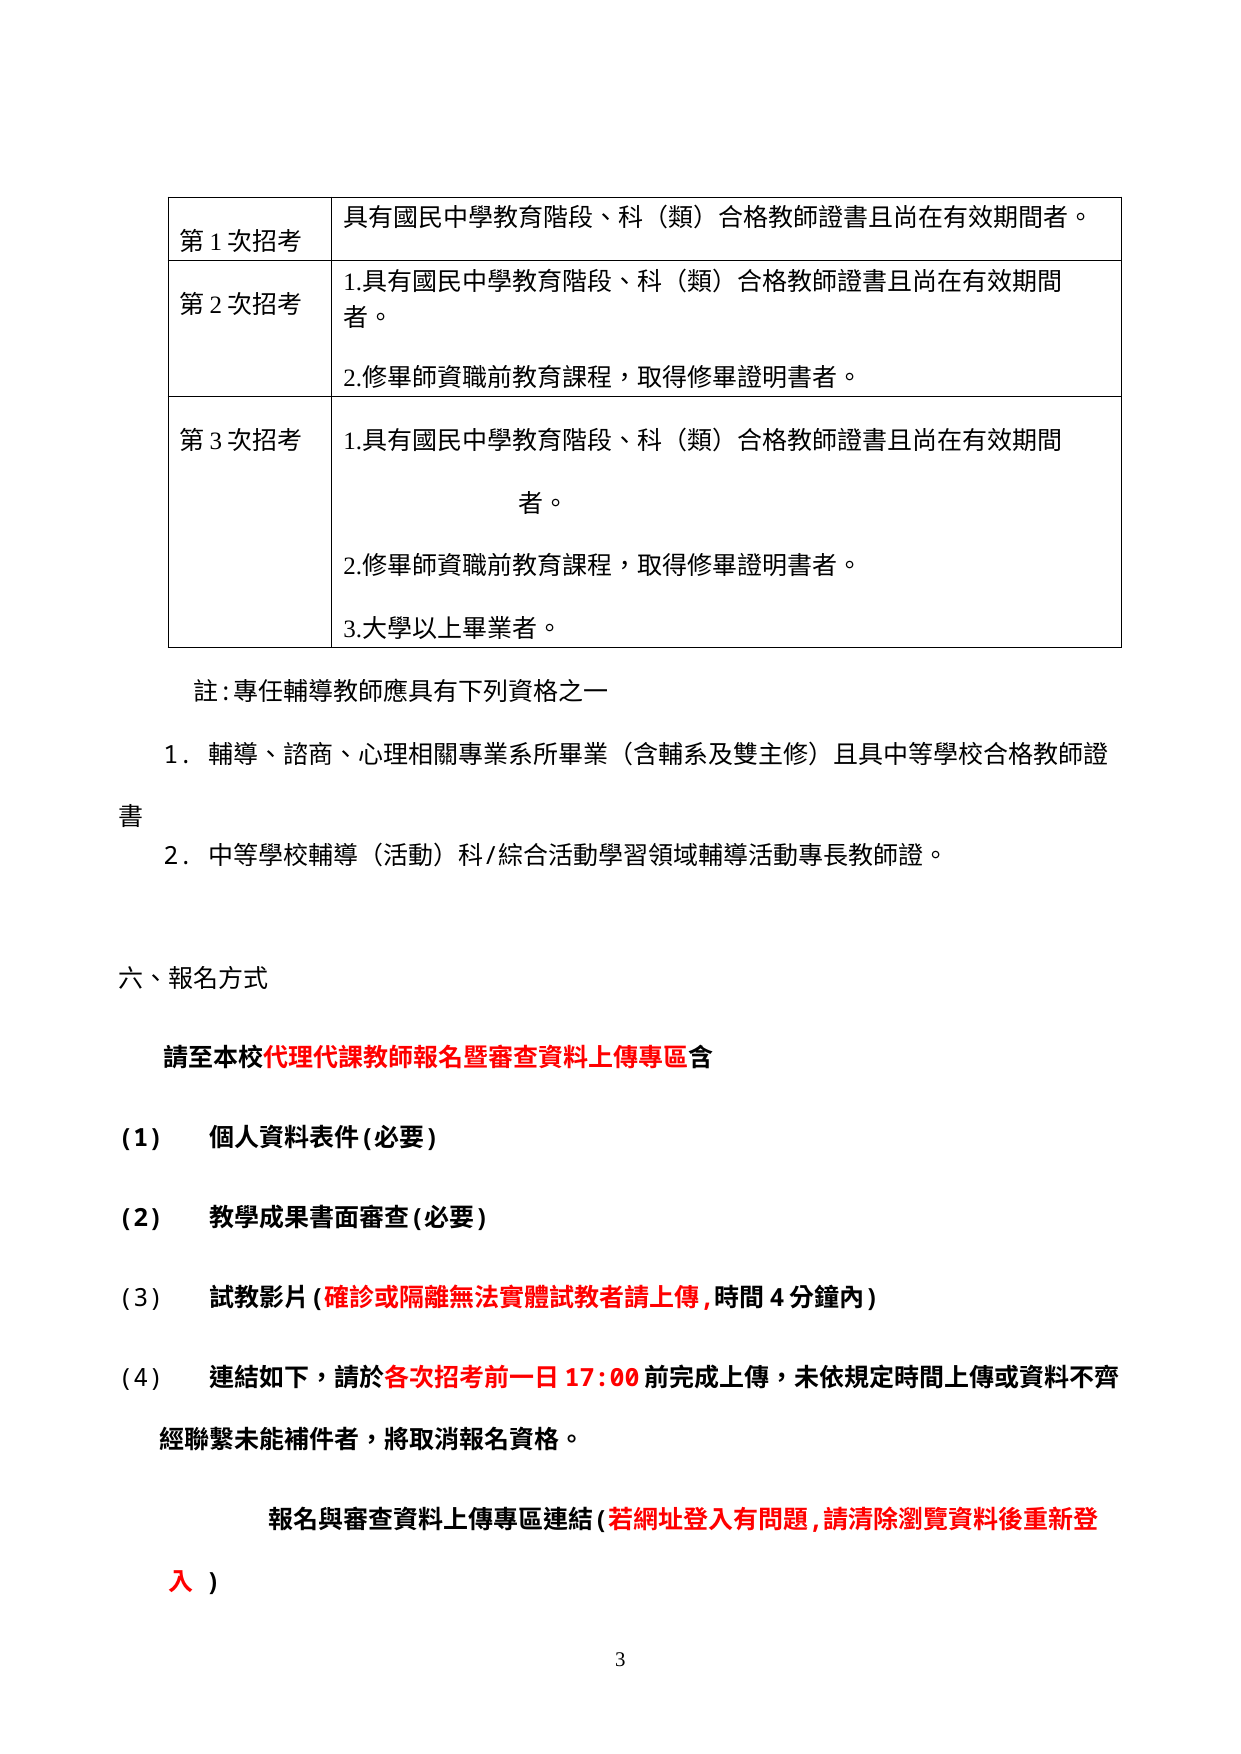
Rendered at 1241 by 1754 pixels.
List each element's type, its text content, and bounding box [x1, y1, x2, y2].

table_header 具有國民中學教育階段、科（類）合格教師證書且尚在有效期間者。 [332, 198, 1121, 260]
text 2. 中等學校輔導（活動）科/綜合活動學習領域輔導活動專長教師證。 [118, 836, 1122, 872]
text 六、報名方式 [118, 934, 1122, 997]
text 1. 輔導、諮商、心理相關專業系所畢業（含輔系及雙主修）且具中等學校合格教師證書 [118, 711, 1122, 836]
list 個人資料表件(必要) [118, 1094, 1122, 1157]
text 註:專任輔導教師應具有下列資格之一 [168, 648, 1122, 711]
list 教學成果書面審查(必要) [118, 1174, 1122, 1236]
table_cell 1.具有國民中學教育階段、科（類）合格教師證書且尚在有效期間者。 2.修畢師資職前教育課程，取得修畢證明書者。 3.大學以上畢業者。 [332, 397, 1121, 647]
table_cell 1.具有國民中學教育階段、科（類）合格教師證書且尚在有效期間者。 2.修畢師資職前教育課程，取得修畢證明書者。 [332, 261, 1121, 396]
list 試教影片(確診或隔離無法實體試教者請上傳,時間4分鐘內) [118, 1254, 1122, 1316]
text 報名與審查資料上傳專區連結(若網址登入有問題,請清除瀏覽資料後重新登入 ) [118, 1476, 1122, 1601]
list 連結如下，請於各次招考前一日17:00前完成上傳，未依規定時間上傳或資料不齊經聯繫未能補件者，將取消報名資格。 [118, 1333, 1122, 1458]
table_header 第1次招考 [169, 198, 331, 260]
table_cell 第2次招考 [169, 261, 331, 396]
table_cell 第3次招考 [169, 397, 331, 647]
text 請至本校代理代課教師報名暨審查資料上傳專區含 [118, 1014, 1122, 1077]
